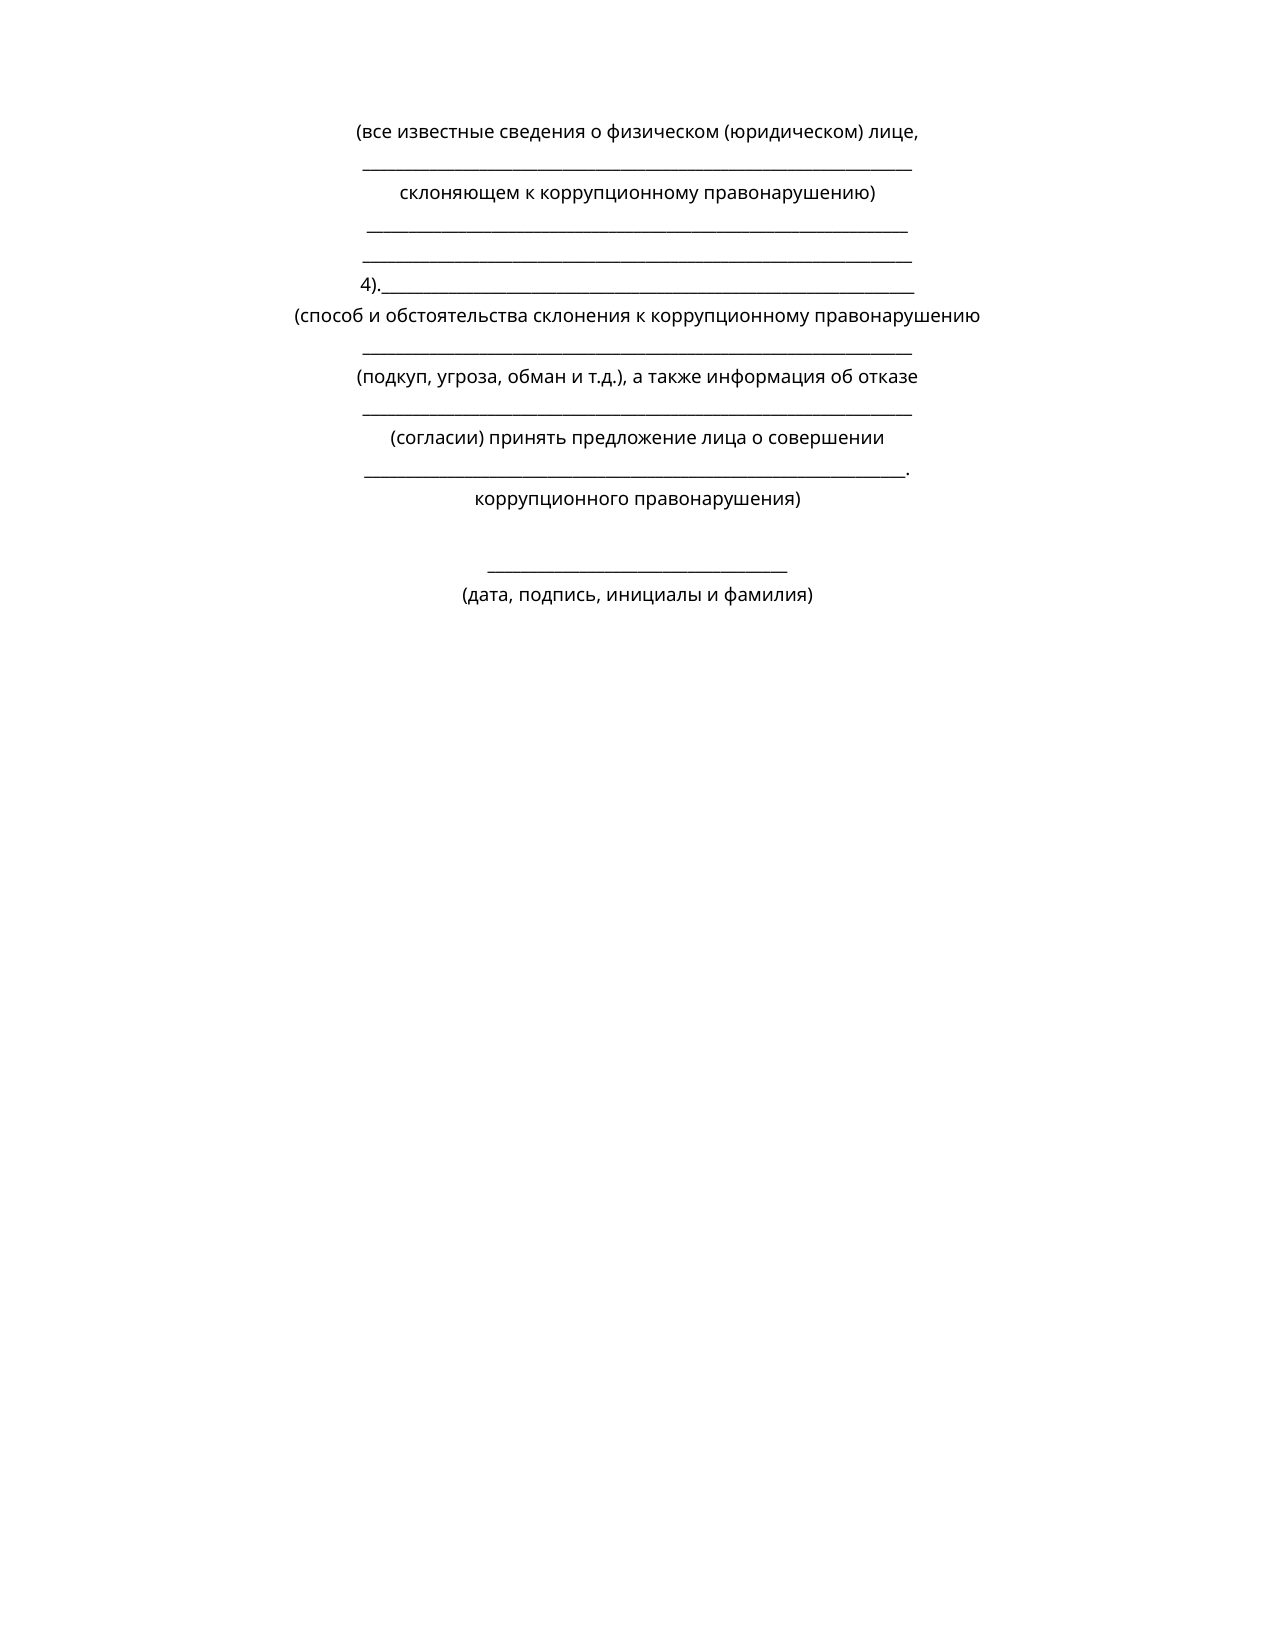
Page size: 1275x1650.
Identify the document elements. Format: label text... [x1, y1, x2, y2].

text (дата, подпись, инициалы и фамилия) [118, 581, 1157, 607]
text _________________________________________________________________ [118, 210, 1157, 236]
text (все известные сведения о физическом (юридическом) лице, [118, 118, 1157, 144]
text коррупционного правонарушения) [118, 486, 1157, 511]
text _________________________________________________________________. [118, 455, 1157, 481]
text (согласии) принять предложение лица о совершении [118, 424, 1157, 450]
text __________________________________________________________________ [118, 332, 1157, 358]
text 4).________________________________________________________________ [118, 271, 1157, 297]
text (подкуп, угроза, обман и т.д.), а также информация об отказе [118, 363, 1157, 389]
text склоняющем к коррупционному правонарушению) [118, 179, 1157, 205]
text __________________________________________________________________ [118, 241, 1157, 266]
text ____________________________________ [118, 551, 1157, 576]
text (способ и обстоятельства склонения к коррупционному правонарушению [118, 302, 1157, 327]
text __________________________________________________________________ [118, 394, 1157, 419]
text __________________________________________________________________ [118, 149, 1157, 174]
